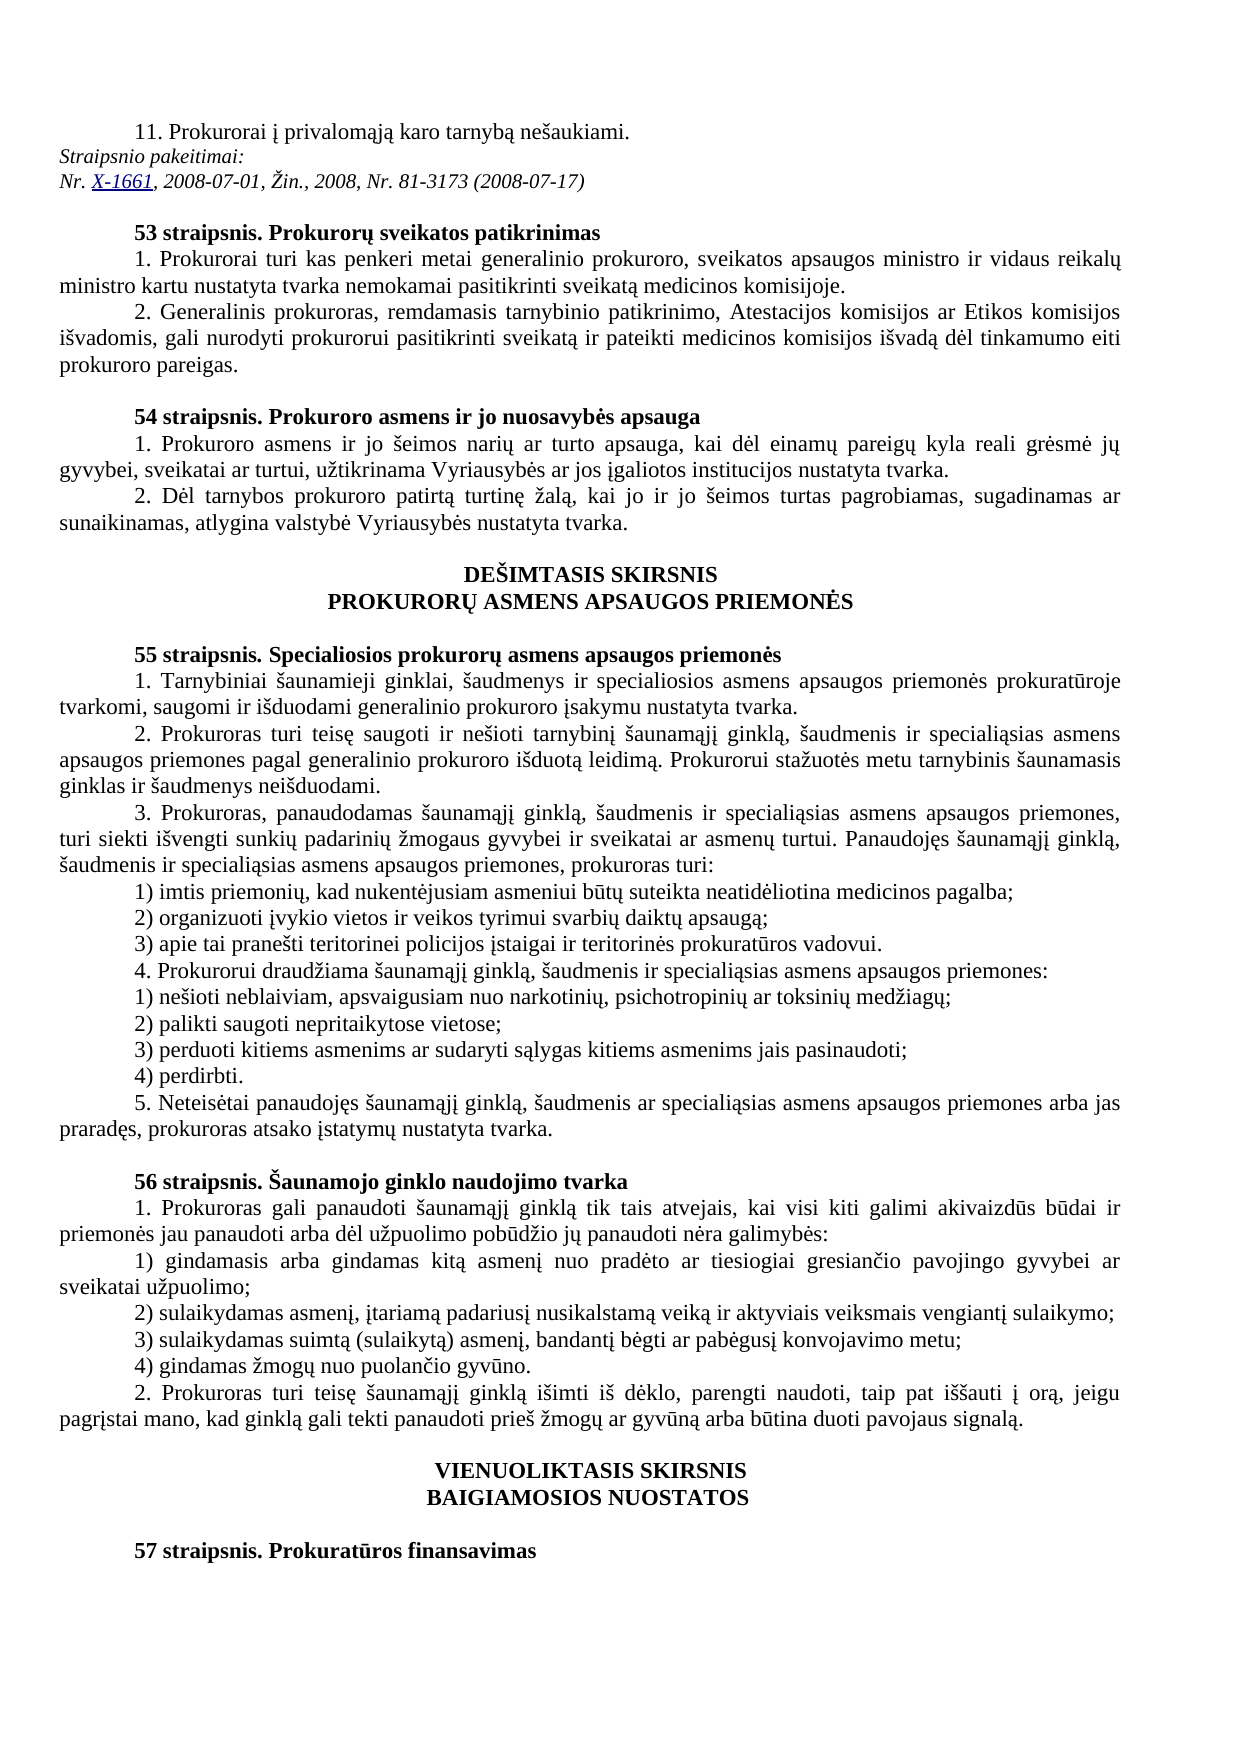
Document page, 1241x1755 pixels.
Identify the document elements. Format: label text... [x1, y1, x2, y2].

text 3) perduoti kitiems asmenims ar sudaryti sąlygas kitiems asmenims jais pasinaudoti; [59, 1036, 1122, 1062]
subtitle vienuoliktasis SKIRSNIS [59, 1458, 1122, 1484]
text 1) gindamasis arba gindamas kitą asmenį nuo pradėto ar tiesiogiai gresiančio pavojingo gyvybei ar sveikatai užpuolimo; [59, 1247, 1122, 1299]
text 2. Dėl tarnybos prokuroro patirtą turtinę žalą, kai jo ir jo šeimos turtas pagrobiamas, sugadinamas ar sunaikinamas, atlygina valstybė Vyriausybės nustatyta tvarka. [59, 482, 1122, 535]
text Nr. X-1661, 2008-07-01, Žin., 2008, Nr. 81-3173 (2008-07-17) [59, 168, 1122, 193]
text 1. Prokurorai turi kas penkeri metai generalinio prokuroro, sveikatos apsaugos ministro ir vidaus reikalų ministro kartu nustatyta tvarka nemokamai pasitikrinti sveikatą medicinos komisijoje. [59, 245, 1122, 298]
text 2. Prokuroras turi teisę šaunamąjį ginklą išimti iš dėklo, parengti naudoti, taip pat iššauti į orą, jeigu pagrįstai mano, kad ginklą gali tekti panaudoti prieš žmogų ar gyvūną arba būtina duoti pavojaus signalą. [59, 1378, 1122, 1431]
text 5. Neteisėtai panaudojęs šaunamąjį ginklą, šaudmenis ar specialiąsias asmens apsaugos priemones arba jas praradęs, prokuroras atsako įstatymų nustatyta tvarka. [59, 1089, 1122, 1141]
subtitle Baigiamosios nuostatos [59, 1484, 1122, 1510]
text 4) gindamas žmogų nuo puolančio gyvūno. [59, 1352, 1122, 1378]
text 3) sulaikydamas suimtą (sulaikytą) asmenį, bandantį bėgti ar pabėgusį konvojavimo metu; [59, 1326, 1122, 1352]
text 54 straipsnis. Prokuroro asmens ir jo nuosavybės apsauga [59, 403, 1122, 430]
subtitle DEŠIMTASIS SKIRSNIS [59, 562, 1122, 588]
text 2) sulaikydamas asmenį, įtariamą padariusį nusikalstamą veiką ir aktyviais veiksmais vengiantį sulaikymo; [59, 1299, 1122, 1326]
text 56 straipsnis. Šaunamojo ginklo naudojimo tvarka [59, 1168, 1122, 1194]
text 4. Prokurorui draudžiama šaunamąjį ginklą, šaudmenis ir specialiąsias asmens apsaugos priemones: [59, 957, 1122, 983]
text 3) apie tai pranešti teritorinei policijos įstaigai ir teritorinės prokuratūros vadovui. [59, 931, 1122, 957]
text 2. Prokuroras turi teisę saugoti ir nešioti tarnybinį šaunamąjį ginklą, šaudmenis ir specialiąsias asmens apsaugos priemones pagal generalinio prokuroro išduotą leidimą. Prokurorui stažuotės metu tarnybinis šaunamasis ginklas ir šaudmenys neišduodami. [59, 720, 1122, 799]
text 1. Prokuroras gali panaudoti šaunamąjį ginklą tik tais atvejais, kai visi kiti galimi akivaizdūs būdai ir priemonės jau panaudoti arba dėl užpuolimo pobūdžio jų panaudoti nėra galimybės: [59, 1194, 1122, 1247]
text 3. Prokuroras, panaudodamas šaunamąjį ginklą, šaudmenis ir specialiąsias asmens apsaugos priemones, turi siekti išvengti sunkių padarinių žmogaus gyvybei ir sveikatai ar asmenų turtui. Panaudojęs šaunamąjį ginklą, šaudmenis ir specialiąsias asmens apsaugos priemones, prokuroras turi: [59, 799, 1122, 878]
text 55 straipsnis. Specialiosios prokurorų asmens apsaugos priemonės [59, 641, 1122, 667]
text 11. Prokurorai į privalomąją karo tarnybą nešaukiami. [59, 118, 1122, 144]
text 1. Tarnybiniai šaunamieji ginklai, šaudmenys ir specialiosios asmens apsaugos priemonės prokuratūroje tvarkomi, saugomi ir išduodami generalinio prokuroro įsakymu nustatyta tvarka. [59, 667, 1122, 720]
text 2. Generalinis prokuroras, remdamasis tarnybinio patikrinimo, Atestacijos komisijos ar Etikos komisijos išvadomis, gali nurodyti prokurorui pasitikrinti sveikatą ir pateikti medicinos komisijos išvadą dėl tinkamumo eiti prokuroro pareigas. [59, 298, 1122, 377]
text 57 straipsnis. Prokuratūros finansavimas [59, 1537, 1122, 1563]
text 1) imtis priemonių, kad nukentėjusiam asmeniui būtų suteikta neatidėliotina medicinos pagalba; [59, 878, 1122, 904]
text 1. Prokuroro asmens ir jo šeimos narių ar turto apsauga, kai dėl einamų pareigų kyla reali grėsmė jų gyvybei, sveikatai ar turtui, užtikrinama Vyriausybės ar jos įgaliotos institucijos nustatyta tvarka. [59, 430, 1122, 482]
text 4) perdirbti. [59, 1062, 1122, 1089]
text 1) nešioti neblaiviam, apsvaigusiam nuo narkotinių, psichotropinių ar toksinių medžiagų; [59, 983, 1122, 1009]
text 2) palikti saugoti nepritaikytose vietose; [59, 1009, 1122, 1036]
text 53 straipsnis. Prokurorų sveikatos patikrinimas [59, 219, 1122, 245]
text Straipsnio pakeitimai: [59, 144, 1122, 168]
text 2) organizuoti įvykio vietos ir veikos tyrimui svarbių daiktų apsaugą; [59, 904, 1122, 931]
subtitle PROKURORŲ ASMENS APSAUGOS PRIEMONĖS [59, 588, 1122, 614]
